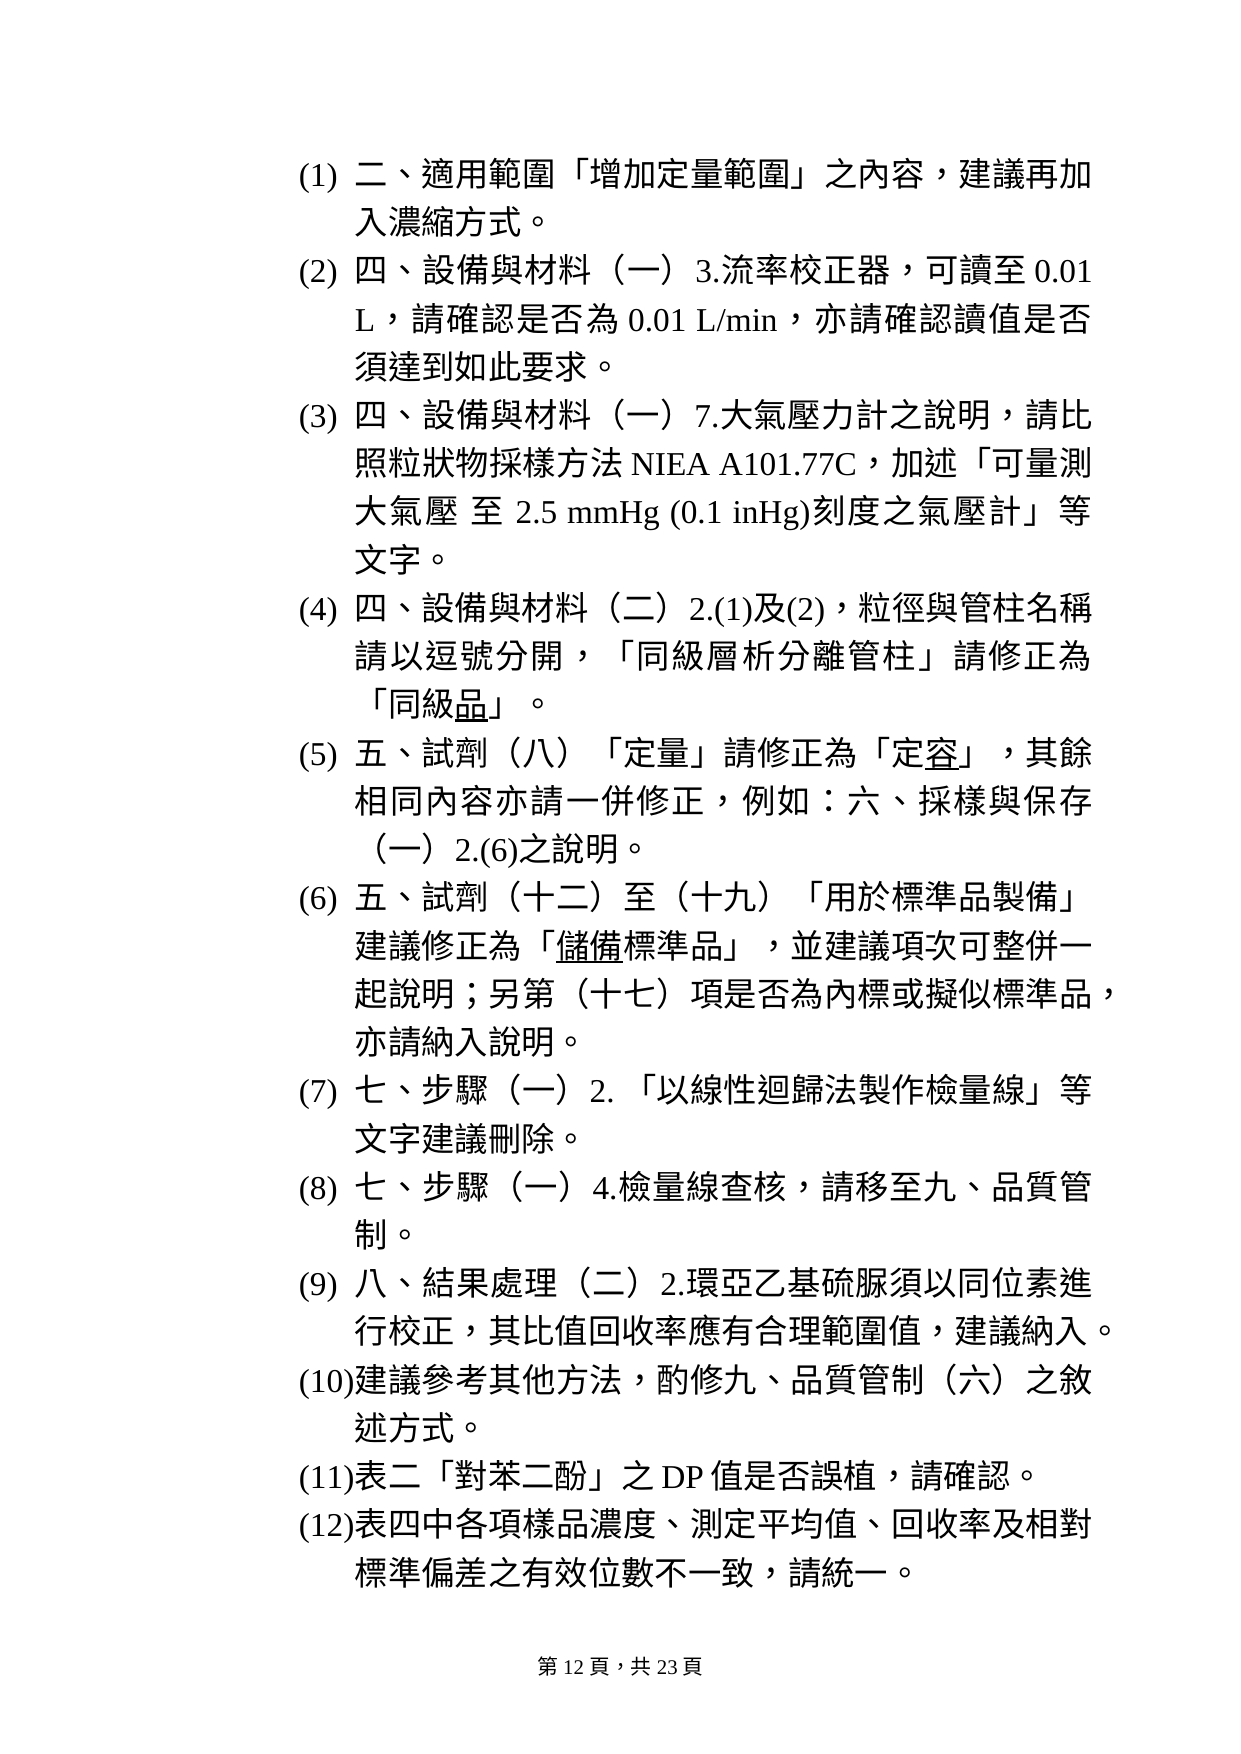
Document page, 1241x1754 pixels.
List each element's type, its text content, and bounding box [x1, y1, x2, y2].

list 五、試劑（十二）至（十九）「用於標準品製備」建議修正為「儲備標準品」，並建議項次可整併一起說明；另第（十七）項是否為內標或擬似標準品，亦請納入說明。 [299, 871, 1092, 1064]
list 五、試劑（八）「定量」請修正為「定容」，其餘相同內容亦請一併修正，例如：六、採樣與保存（一）2.(6)之說明。 [299, 726, 1092, 871]
list 建議參考其他方法，酌修九、品質管制（六）之敘述方式。 [299, 1353, 1092, 1450]
list 七、步驟（一）4.檢量線查核，請移至九、品質管制。 [299, 1161, 1092, 1257]
list 二、適用範圍「增加定量範圍」之內容，建議再加入濃縮方式。 [299, 148, 1092, 244]
list 四、設備與材料（二）2.(1)及(2)，粒徑與管柱名稱請以逗號分開，「同級層析分離管柱」請修正為「同級品」。 [299, 582, 1092, 726]
list 四、設備與材料（一）7.大氣壓力計之說明，請比照粒狀物採樣方法NIEA A101.77C，加述「可量測大氣壓 至 2.5 mmHg (0.1 inHg)刻度之氣壓計」等文字。 [299, 389, 1092, 582]
list 表四中各項樣品濃度、測定平均值、回收率及相對標準偏差之有效位數不一致，請統一。 [299, 1498, 1092, 1594]
list 四、設備與材料（一）3.流率校正器，可讀至0.01 L，請確認是否為0.01 L/min，亦請確認讀值是否須達到如此要求。 [299, 244, 1092, 389]
list 表二「對苯二酚」之DP值是否誤植，請確認。 [299, 1450, 1092, 1498]
list 七、步驟（一）2. 「以線性迴歸法製作檢量線」等文字建議刪除。 [299, 1064, 1092, 1161]
list 八、結果處理（二）2.環亞乙基硫脲須以同位素進行校正，其比值回收率應有合理範圍值，建議納入。 [299, 1257, 1092, 1353]
